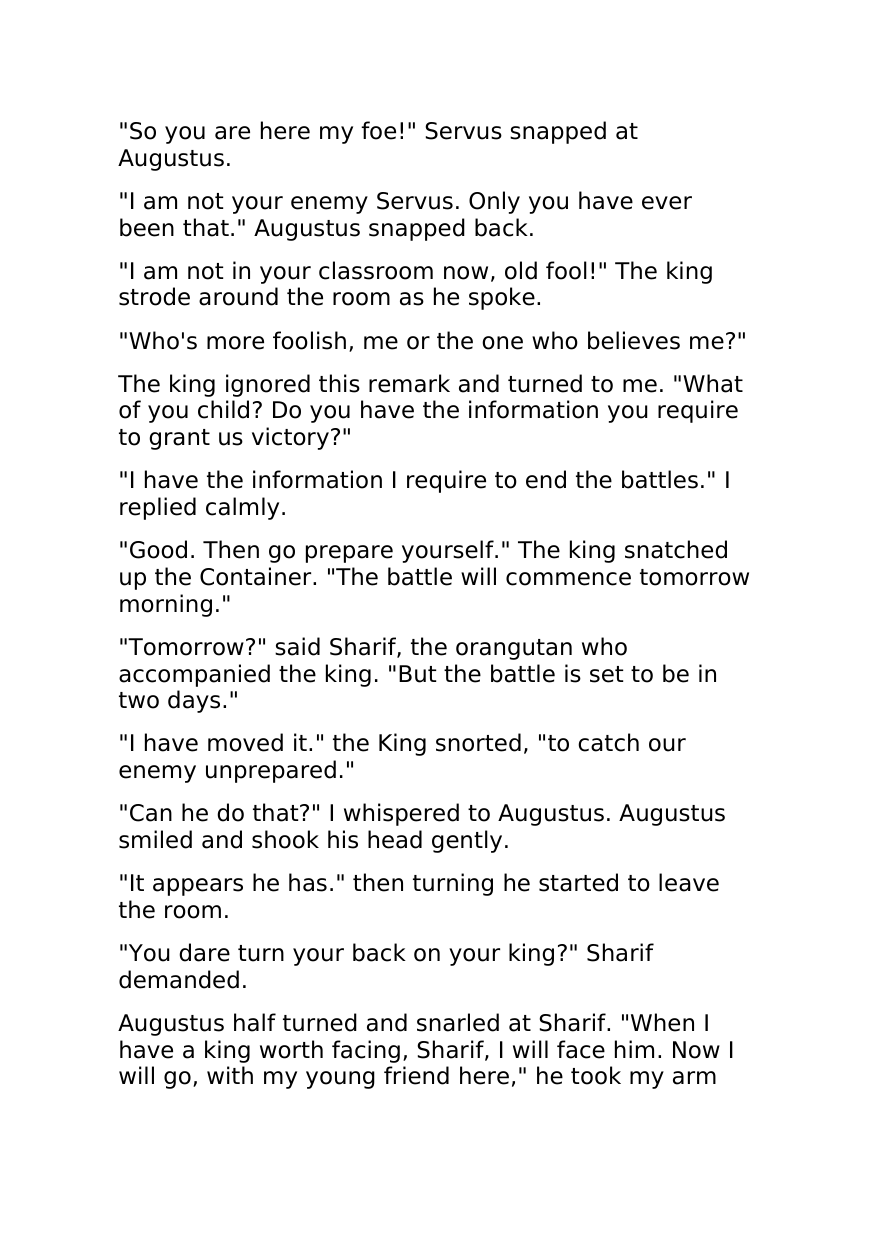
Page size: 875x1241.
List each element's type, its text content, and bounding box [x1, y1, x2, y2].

text "I have the information I require to end the battles." I replied calmly. [118, 468, 756, 521]
text "Who's more foolish, me or the one who believes me?" [118, 328, 756, 354]
text "I am not your enemy Servus. Only you have ever been that." Augustus snapped back. [118, 188, 756, 241]
text "Can he do that?" I whispered to Augustus. Augustus smiled and shook his head gently. [118, 801, 756, 854]
text "I am not in your classroom now, old fool!" The king strode around the room as he spoke. [118, 258, 756, 311]
text The king ignored this remark and turned to me. "What of you child? Do you have the information you require to grant us victory?" [118, 371, 756, 451]
text "Good. Then go prepare yourself." The king snatched up the Container. "The battle will commence tomorrow morning." [118, 537, 756, 617]
text Augustus half turned and snarled at Sharif. "When I have a king worth facing, Sharif, I will face him. Now I will go, with my young friend here," he took my arm [118, 1010, 756, 1090]
text "So you are here my foe!" Servus snapped at Augustus. [118, 118, 756, 171]
text "Tomorrow?" said Sharif, the orangutan who accompanied the king. "But the battle is set to be in two days." [118, 634, 756, 714]
text "I have moved it." the King snorted, "to catch our enemy unprepared." [118, 731, 756, 784]
text "You dare turn your back on your king?" Sharif demanded. [118, 940, 756, 994]
text "It appears he has." then turning he started to leave the room. [118, 870, 756, 924]
